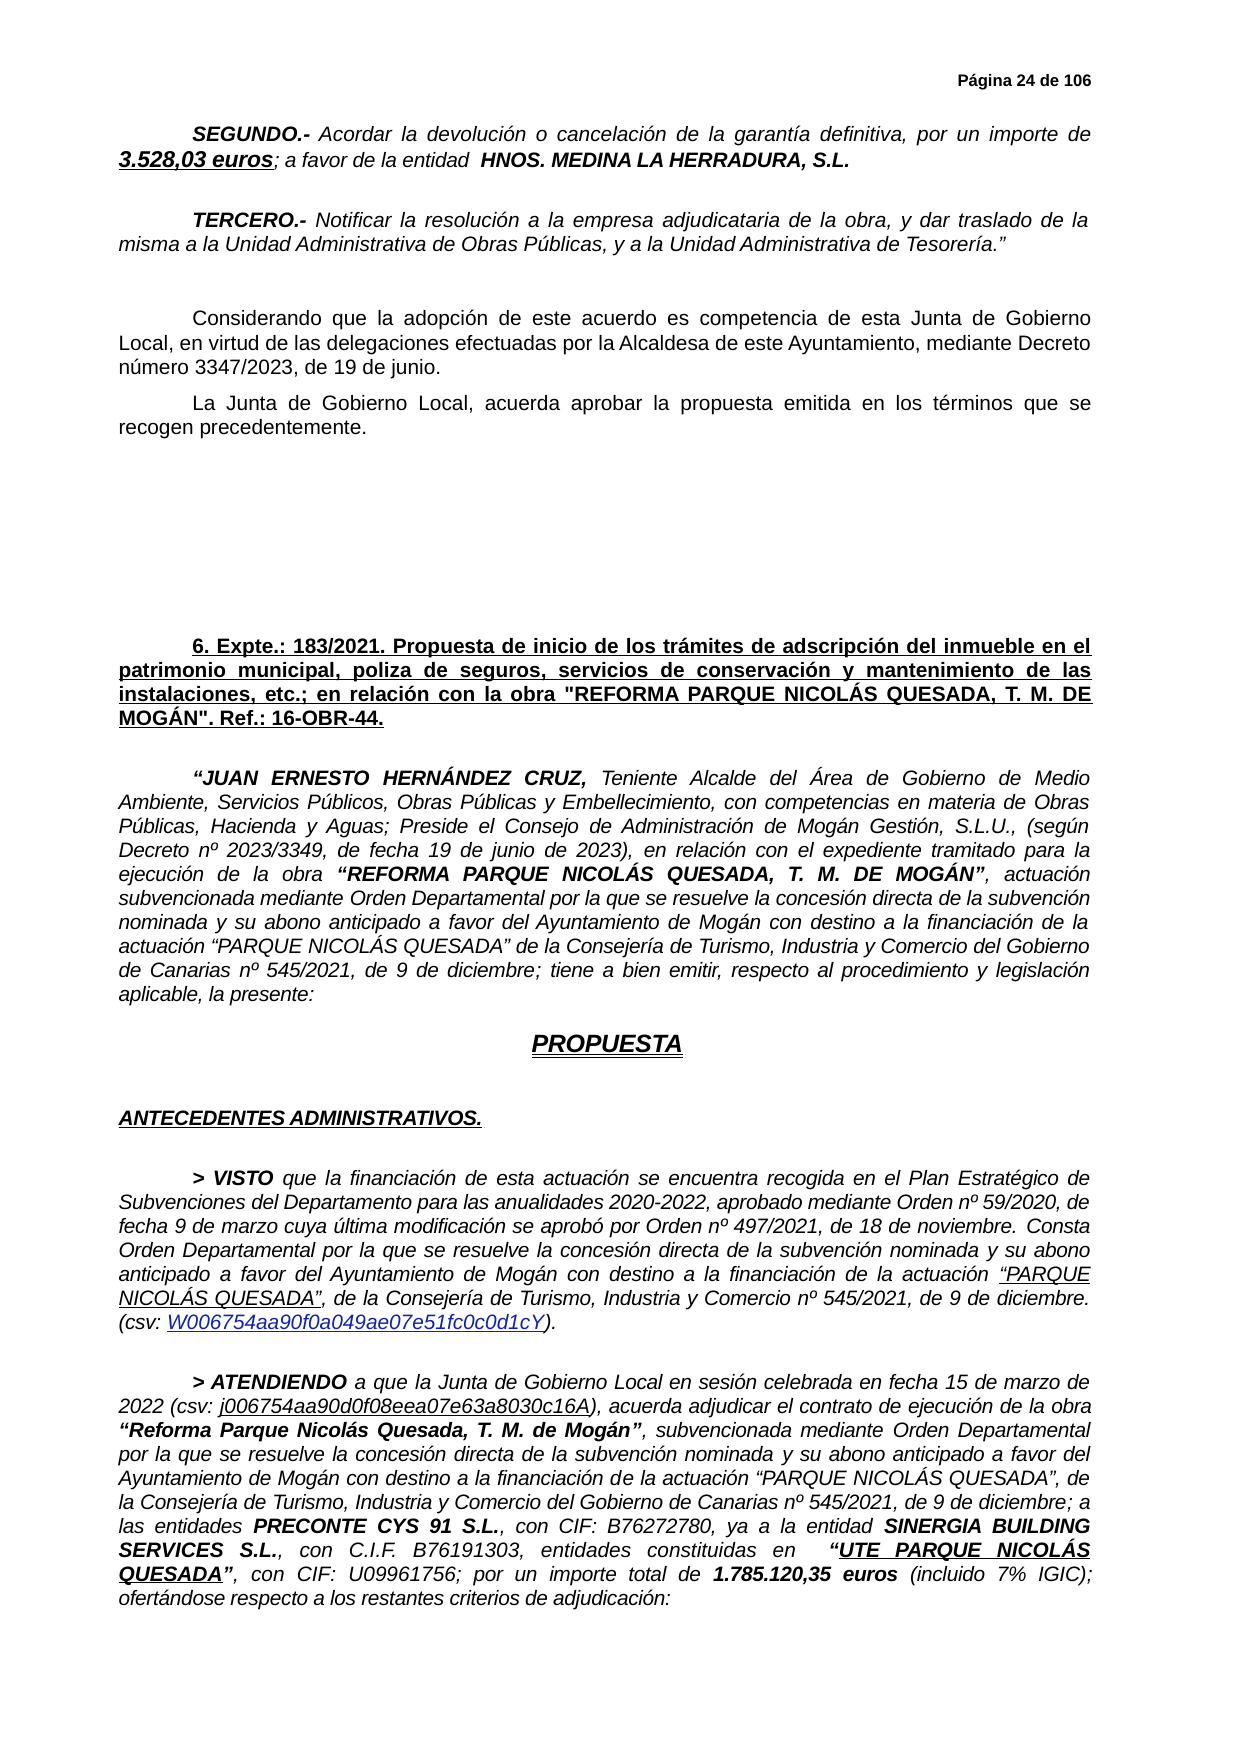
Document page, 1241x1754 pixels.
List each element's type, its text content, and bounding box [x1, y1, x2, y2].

text 6. Expte.: 183/2021. Propuesta de inicio de los trámites de adscripción del inmueble en el patrimonio municipal, poliza de seguros, servicios de conservación y mantenimiento de las [118, 634, 1092, 679]
text instalaciones, etc.; en relación con la obra "REFORMA PARQUE NICOLÁS QUESADA, T. M. DE [118, 680, 1092, 703]
text TERCERO.- Notificar la resolución a la empresa adjudicataria de la obra, y dar traslado de la misma a la Unidad Administrativa de Obras Públicas, y a la Unidad Administrativa de Tesorería.” [118, 208, 1092, 256]
text La Junta de Gobierno Local, acuerda aprobar la propuesta emitida en los términos que se recogen precedentemente. [118, 391, 1092, 439]
text ANTECEDENTES ADMINISTRATIVOS. [118, 1106, 1092, 1130]
text SEGUNDO.- Acordar la devolución o cancelación de la garantía definitiva, por un importe de 3.528,03 euros; a favor de la entidad HNOS. MEDINA LA HERRADURA, S.L. [118, 122, 1092, 172]
text MOGÁN". Ref.: 16-OBR-44. [118, 704, 1092, 729]
text > ATENDIENDO a que la Junta de Gobierno Local en sesión celebrada en fecha 15 de marzo de 2022 (csv: j006754aa90d0f08eea07e63a8030c16A), acuerda adjudicar el contrato de ejecución de la obra “Reforma Parque Nicolás Quesada, T. M. de Mogán”, subvencionada mediante Orden Departamental por la que se resuelve la concesión directa de la subvención nominada y su abono anticipado a favor del Ayuntamiento de Mogán con destino a la financiación de la actuación “PARQUE NICOLÁS QUESADA”, de la Consejería de Turismo, Industria y Comercio del Gobierno de Canarias nº 545/2021, de 9 de diciembre; a las entidades PRECONTE CYS 91 S.L., con CIF: B76272780, ya a la entidad SINERGIA BUILDING SERVICES S.L., con C.I.F. B76191303, entidades constituidas en “UTE PARQUE NICOLÁS QUESADA”, con CIF: U09961756; por un importe total de 1.785.120,35 euros (incluido 7% IGIC); ofertándose respecto a los restantes criterios de adjudicación: [118, 1370, 1092, 1609]
text > VISTO que la financiación de esta actuación se encuentra recogida en el Plan Estratégico de Subvenciones del Departamento para las anualidades 2020-2022, aprobado mediante Orden nº 59/2020, de fecha 9 de marzo cuya última modificación se aprobó por Orden nº 497/2021, de 18 de noviembre. Consta Orden Departamental por la que se resuelve la concesión directa de la subvención nominada y su abono anticipado a favor del Ayuntamiento de Mogán con destino a la financiación de la actuación “PARQUE NICOLÁS QUESADA”, de la Consejería de Turismo, Industria y Comercio nº 545/2021, de 9 de diciembre. (csv: W006754aa90f0a049ae07e51fc0c0d1cY). [118, 1166, 1092, 1334]
text Considerando que la adopción de este acuerdo es competencia de esta Junta de Gobierno Local, en virtud de las delegaciones efectuadas por la Alcaldesa de este Ayuntamiento, mediante Decreto número 3347/2023, de 19 de junio. [118, 304, 1092, 378]
text PROPUESTA [118, 1029, 1092, 1058]
text “JUAN ERNESTO HERNÁNDEZ CRUZ, Teniente Alcalde del Área de Gobierno de Medio Ambiente, Servicios Públicos, Obras Públicas y Embellecimiento, con competencias en materia de Obras Públicas, Hacienda y Aguas; Preside el Consejo de Administración de Mogán Gestión, S.L.U., (según Decreto nº 2023/3349, de fecha 19 de junio de 2023), en relación con el expediente tramitado para la ejecución de la obra “REFORMA PARQUE NICOLÁS QUESADA, T. M. DE MOGÁN”, actuación subvencionada mediante Orden Departamental por la que se resuelve la concesión directa de la subvención nominada y su abono anticipado a favor del Ayuntamiento de Mogán con destino a la financiación de la actuación “PARQUE NICOLÁS QUESADA” de la Consejería de Turismo, Industria y Comercio del Gobierno de Canarias nº 545/2021, de 9 de diciembre; tiene a bien emitir, respecto al procedimiento y legislación aplicable, la presente: [118, 766, 1092, 1006]
